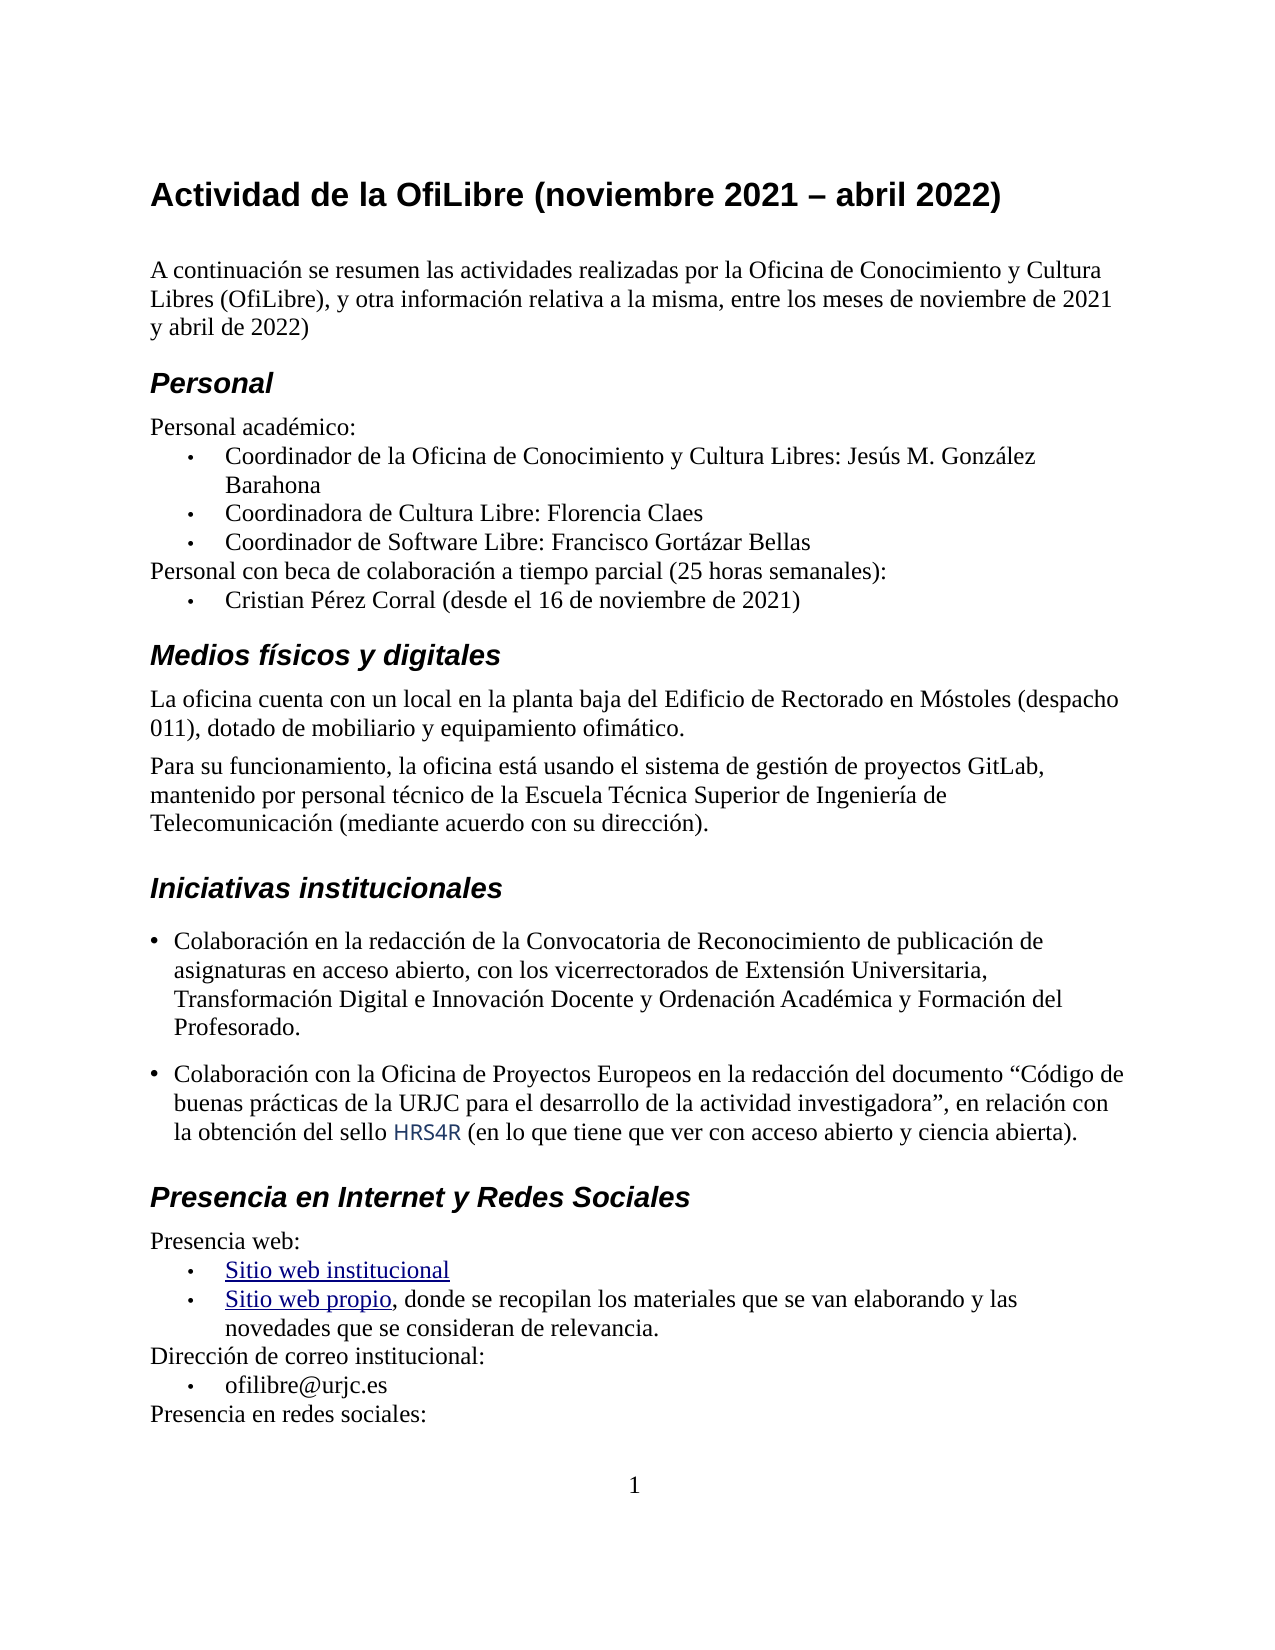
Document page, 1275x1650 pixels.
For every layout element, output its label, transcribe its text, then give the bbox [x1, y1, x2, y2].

subtitle Medios físicos y digitales [150, 638, 1125, 672]
text A continuación se resumen las actividades realizadas por la Oficina de Conocimiento y Cultura Libres (OfiLibre), y otra información relativa a la misma, entre los meses de noviembre de 2021 y abril de 2022) [150, 255, 1125, 341]
text Para su funcionamiento, la oficina está usando el sistema de gestión de proyectos GitLab, mantenido por personal técnico de la Escuela Técnica Superior de Ingeniería de Telecomunicación (mediante acuerdo con su dirección). [150, 751, 1125, 837]
text Presencia web: [150, 1226, 1125, 1255]
text Presencia en redes sociales: [150, 1399, 1125, 1428]
list ofilibre@urjc.es [187, 1370, 1125, 1399]
list Cristian Pérez Corral (desde el 16 de noviembre de 2021) [187, 585, 1125, 613]
subtitle Actividad de la OfiLibre (noviembre 2021 – abril 2022) [150, 175, 1125, 214]
list Sitio web institucional [187, 1255, 1125, 1284]
text Personal con beca de colaboración a tiempo parcial (25 horas semanales): [150, 556, 1125, 585]
list Coordinador de la Oficina de Conocimiento y Cultura Libres: Jesús M. González Barahona [187, 441, 1125, 498]
text Dirección de correo institucional: [150, 1341, 1125, 1370]
list Colaboración en la redacción de la Convocatoria de Reconocimiento de publicación de asignaturas en acceso abierto, con los vicerrectorados de Extensión Universitaria, Transformación Digital e Innovación Docente y Ordenación Académica y Formación del Profesorado. [150, 926, 1125, 1041]
text La oficina cuenta con un local en la planta baja del Edificio de Rectorado en Móstoles (despacho 011), dotado de mobiliario y equipamiento ofimático. [150, 684, 1125, 742]
subtitle Personal [150, 366, 1125, 400]
subtitle Iniciativas institucionales [150, 871, 1125, 905]
list Sitio web propio, donde se recopilan los materiales que se van elaborando y las novedades que se consideran de relevancia. [187, 1284, 1125, 1341]
text Personal académico: [150, 412, 1125, 441]
subtitle Presencia en Internet y Redes Sociales [150, 1180, 1125, 1214]
list Coordinador de Software Libre: Francisco Gortázar Bellas [187, 527, 1125, 556]
list Colaboración con la Oficina de Proyectos Europeos en la redacción del documento “Código de buenas prácticas de la URJC para el desarrollo de la actividad investigadora”, en relación con la obtención del sello HRS4R (en lo que tiene que ver con acceso abierto y ciencia abierta). [150, 1059, 1125, 1146]
list Coordinadora de Cultura Libre: Florencia Claes [187, 498, 1125, 527]
